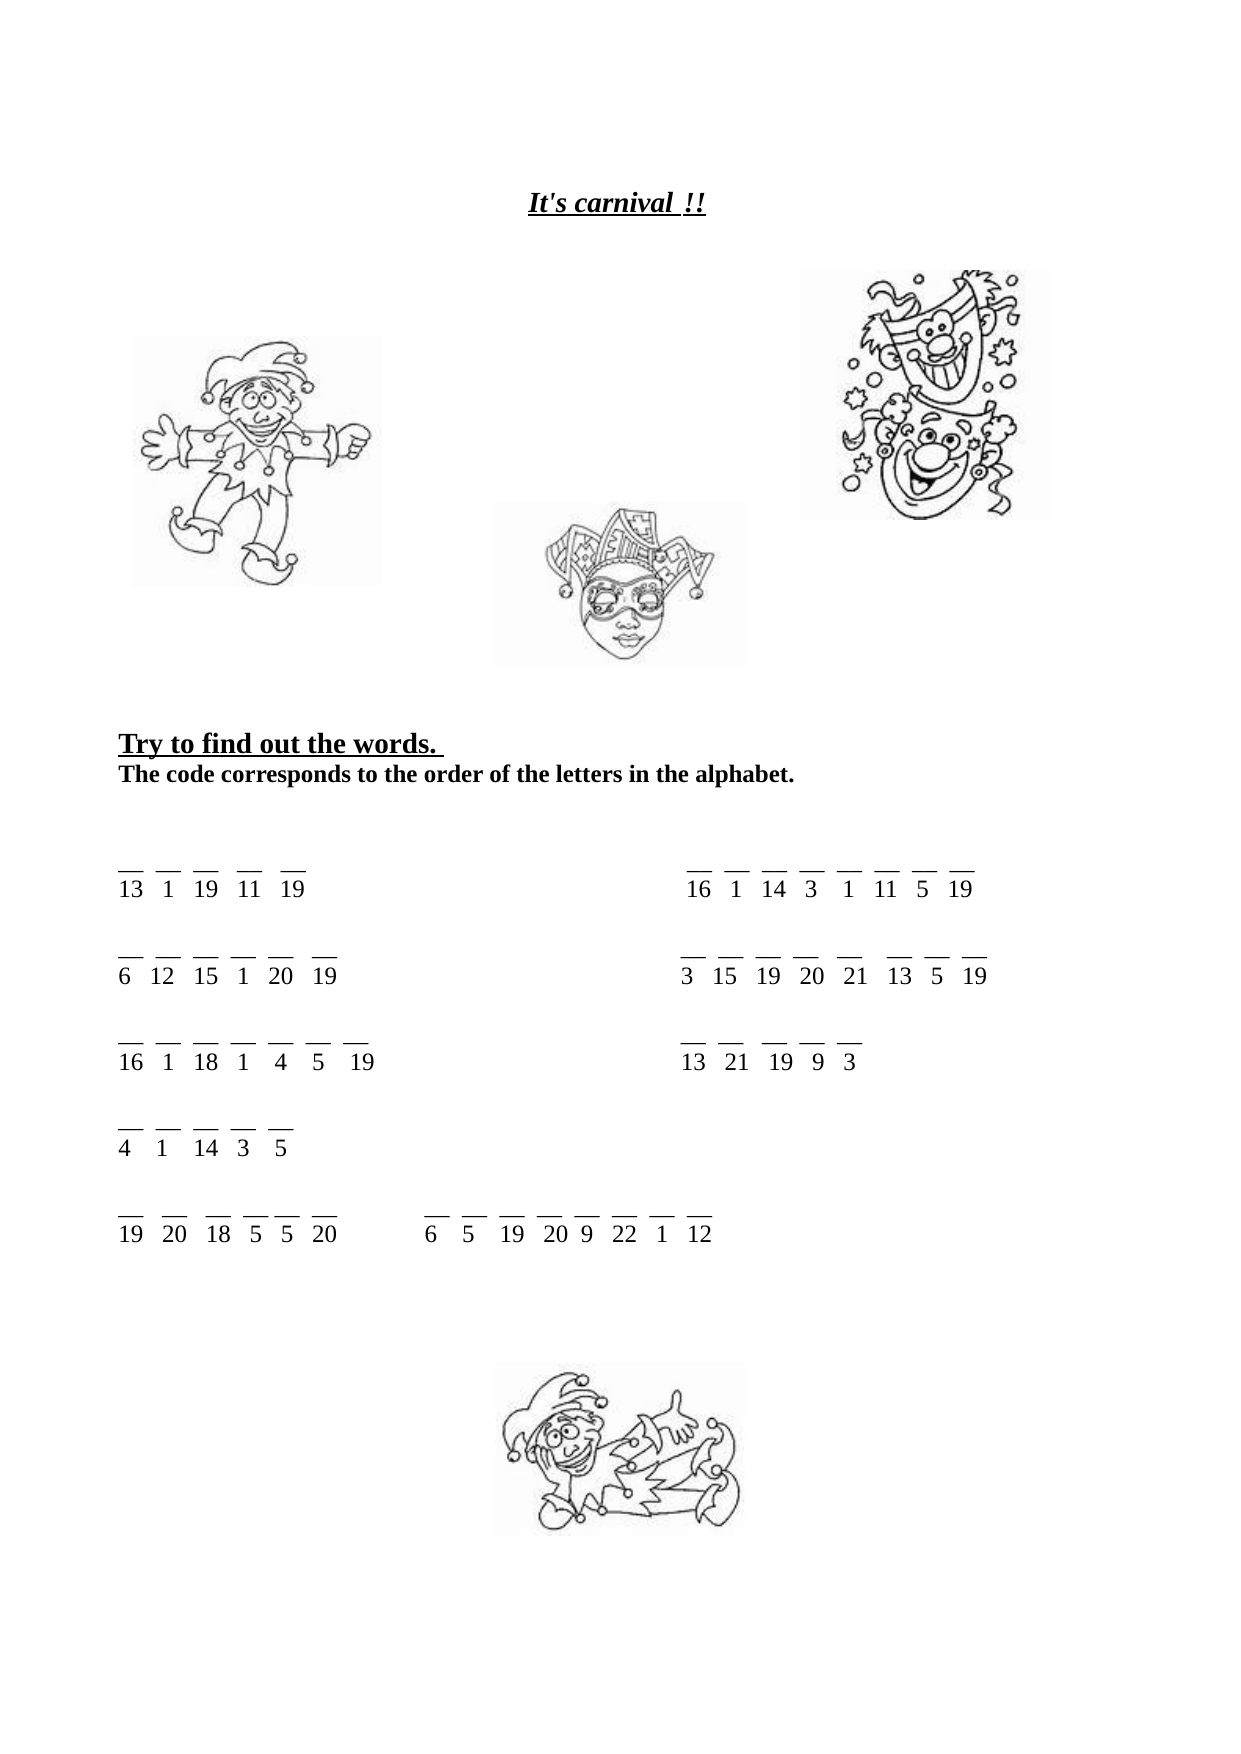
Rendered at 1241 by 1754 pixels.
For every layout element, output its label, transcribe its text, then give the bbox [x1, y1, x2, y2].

text __ __ __ __ __ [118, 1104, 1122, 1133]
picture [799, 270, 1050, 520]
text __ __ __ __ __ __ __ __ __ __ __ __ [118, 1018, 1122, 1047]
text __ __ __ __ __ __ __ __ __ __ __ __ __ [118, 846, 1122, 874]
text __ __ __ __ __ __ __ __ __ __ __ __ __ __ [118, 932, 1122, 961]
text 6 12 15 1 20 19 3 15 19 20 21 13 5 19 [118, 961, 1122, 989]
text __ __ __ __ __ __ __ __ __ __ __ __ __ __ [118, 1191, 1122, 1219]
text It's carnival !! [118, 185, 1122, 219]
picture [495, 1363, 745, 1536]
text 16 1 18 1 4 5 19 13 21 19 9 3 [118, 1047, 1122, 1076]
text Try to find out the words. [118, 726, 1122, 759]
text 4 1 14 3 5 [118, 1133, 1122, 1162]
text 13 1 19 11 19 16 1 14 3 1 11 5 19 [118, 874, 1122, 903]
picture [495, 501, 745, 669]
picture [132, 336, 383, 587]
text 19 20 18 5 5 20 6 5 19 20 9 22 1 12 [118, 1219, 1122, 1248]
text The code corresponds to the order of the letters in the alphabet. [118, 759, 1122, 788]
